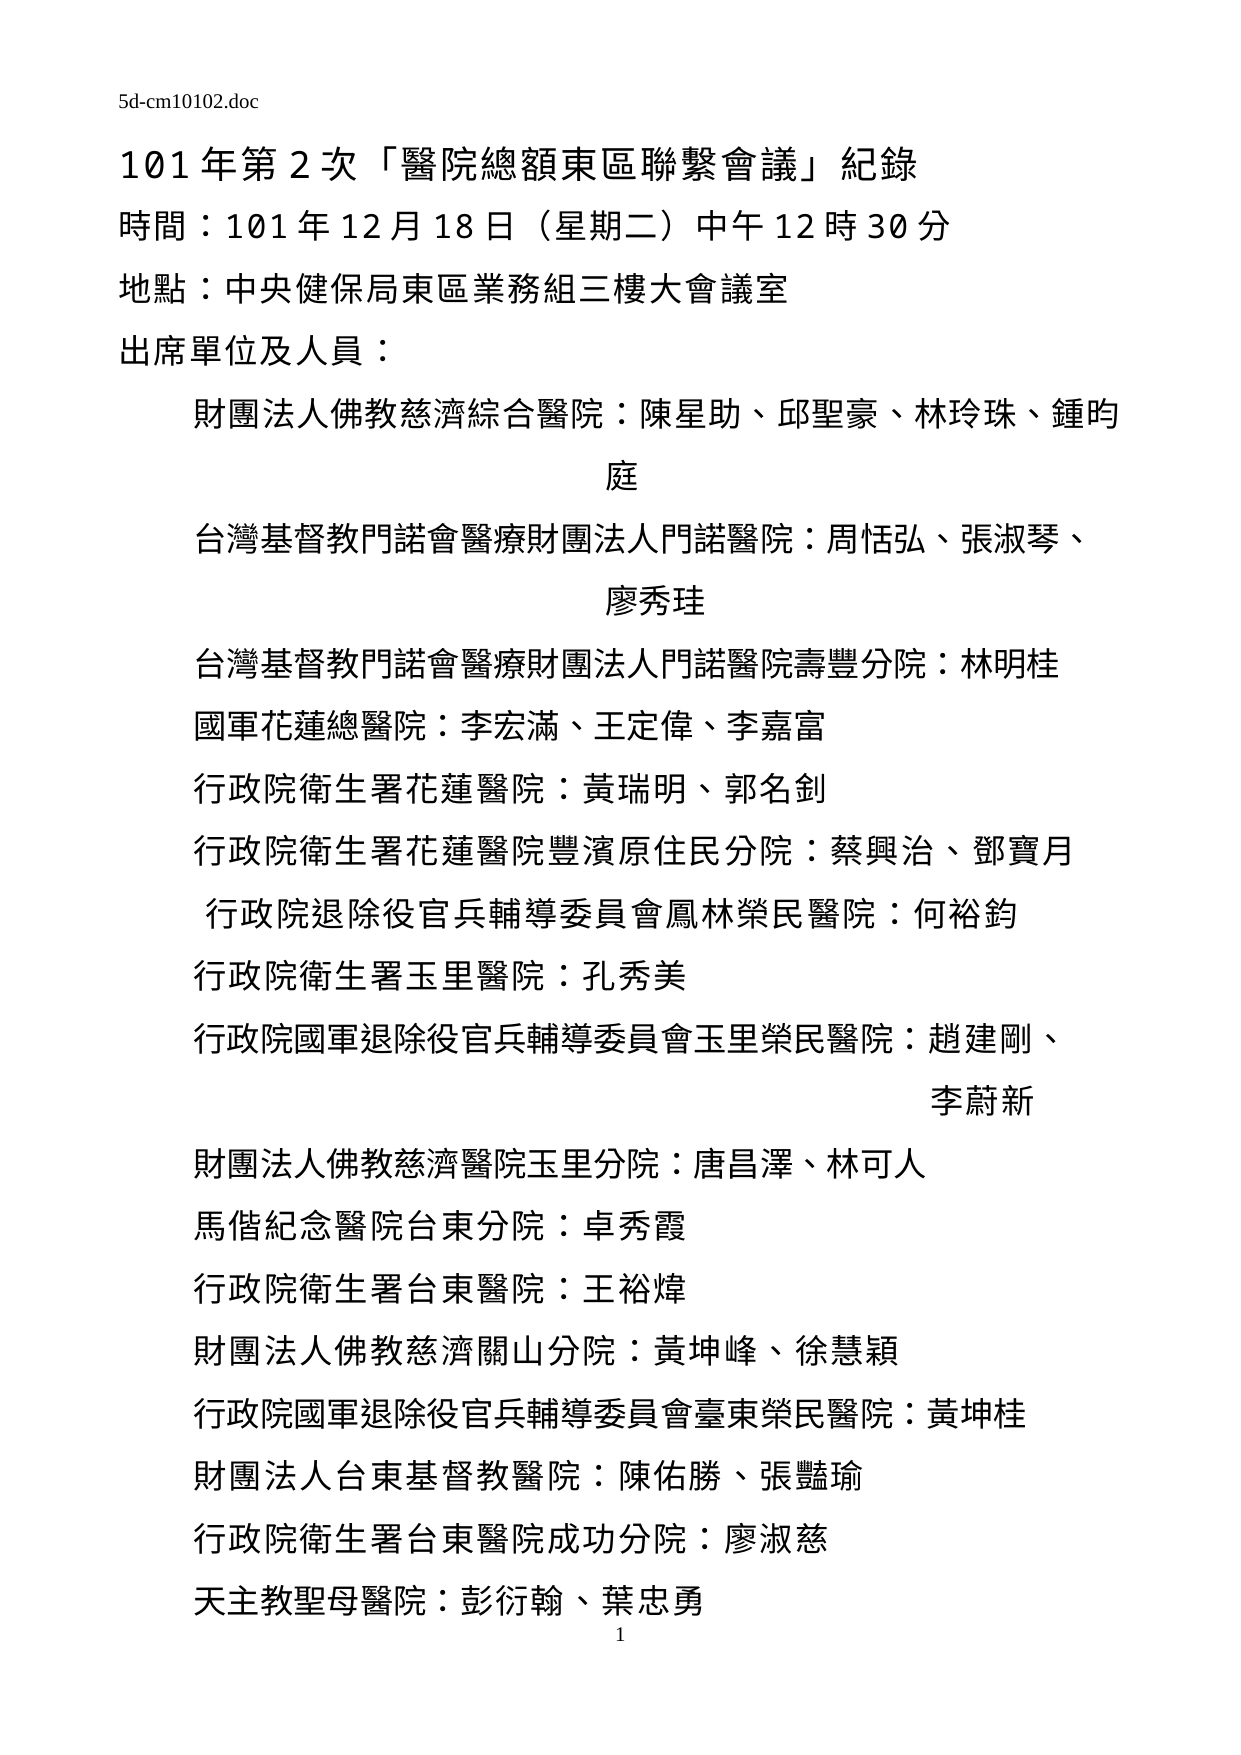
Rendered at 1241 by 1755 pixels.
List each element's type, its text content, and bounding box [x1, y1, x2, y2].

text 財團法人佛教慈濟醫院玉里分院：唐昌澤、林可人 [193, 1120, 1122, 1183]
text 國軍花蓮總醫院：李宏滿、王定偉、李嘉富 [193, 683, 1122, 745]
text 馬偕紀念醫院台東分院：卓秀霞 [193, 1183, 1122, 1245]
text 行政院衛生署台東醫院成功分院：廖淑慈 [193, 1495, 1122, 1558]
text 出席單位及人員： [118, 308, 1122, 370]
text 行政院衛生署玉里醫院：孔秀美 [193, 933, 1122, 995]
text 行政院衛生署花蓮醫院豐濱原住民分院：蔡興治、鄧寶月 [193, 808, 1122, 870]
text 地點：中央健保局東區業務組三樓大會議室 [118, 245, 1122, 308]
text 台灣基督教門諾會醫療財團法人門諾醫院：周恬弘、張淑琴、廖秀珪 [193, 495, 1122, 620]
text 行政院退除役官兵輔導委員會鳳林榮民醫院：何裕鈞 [205, 870, 1122, 933]
text 財團法人佛教慈濟綜合醫院：陳星助、邱聖豪、林玲珠、鍾昀庭 [193, 370, 1122, 495]
text 財團法人佛教慈濟關山分院：黃坤峰、徐慧穎 [193, 1308, 1122, 1370]
text 行政院衛生署花蓮醫院：黃瑞明、郭名釗 [193, 745, 1122, 808]
text 天主教聖母醫院：彭衍翰、葉忠勇 [193, 1558, 1122, 1620]
text 台灣基督教門諾會醫療財團法人門諾醫院壽豐分院：林明桂 [193, 620, 1122, 683]
text 行政院衛生署台東醫院：王裕煒 [193, 1245, 1122, 1308]
text 財團法人台東基督教醫院：陳佑勝、張豔瑜 [193, 1433, 1122, 1495]
text 時間：101年12月18日（星期二）中午12時30分 [118, 183, 1122, 245]
text 行政院國軍退除役官兵輔導委員會臺東榮民醫院：黃坤桂 [193, 1370, 1122, 1433]
text 行政院國軍退除役官兵輔導委員會玉里榮民醫院：趙建剛、 李蔚新 [193, 995, 1122, 1120]
text 101年第2次「醫院總額東區聯繫會議」紀錄 [118, 120, 1118, 183]
